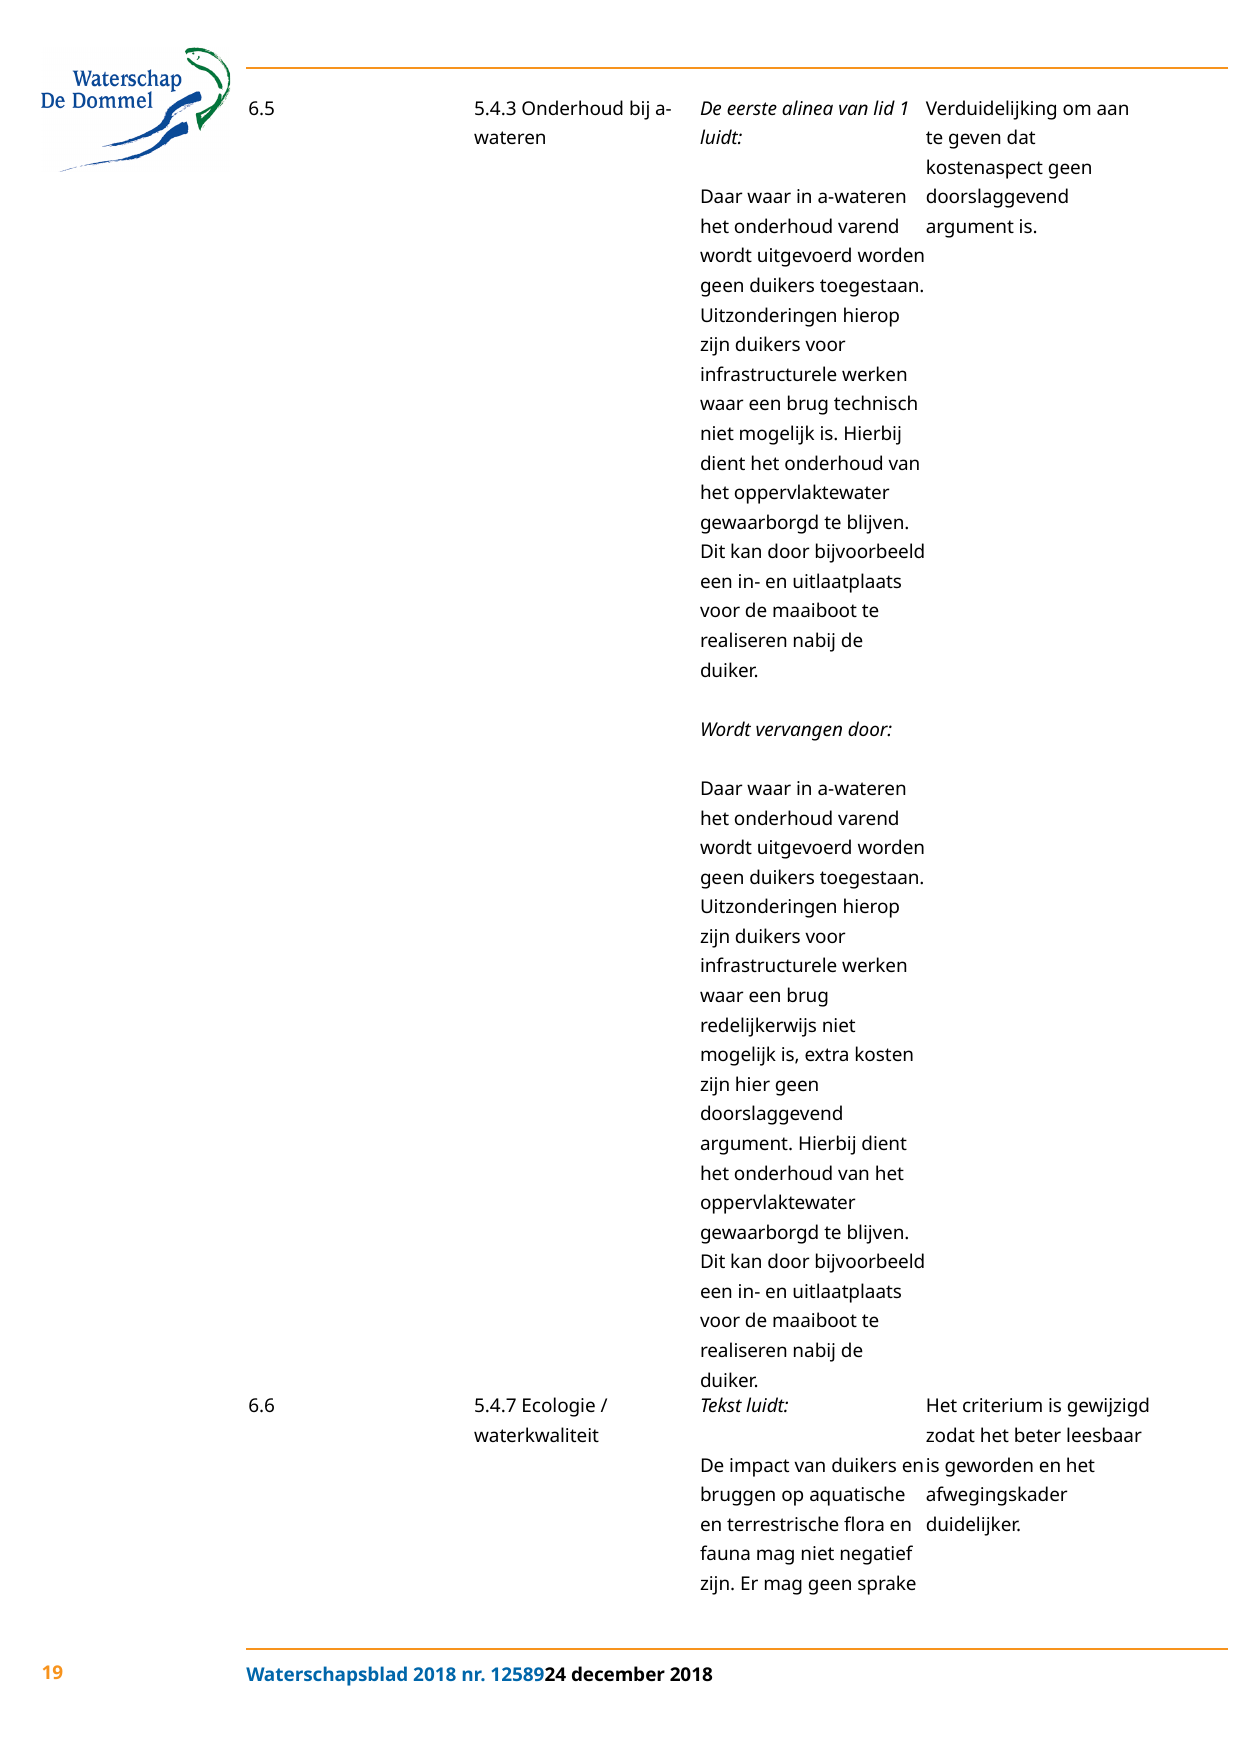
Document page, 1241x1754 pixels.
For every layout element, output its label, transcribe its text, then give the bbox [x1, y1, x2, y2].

table_cell 5.4.7 Ecologie / waterkwaliteit [474, 1393, 700, 1596]
table_cell 5.4.3 Onderhoud bij a-wateren [474, 95, 700, 1393]
table_cell De eerste alinea van lid 1 luidt: Daar waar in a-wateren het onderhoud varend wordt uitgevoerd worden geen duikers toegestaan. Uitzonderingen hierop zijn duikers voor infrastructurele werken waar een brug technisch niet mogelijk is. Hierbij dient het onderhoud van het oppervlaktewater gewaarborgd te blijven. Dit kan door bijvoorbeeld een in- en uitlaatplaats voor de maaiboot te realiseren nabij de duiker. Wordt vervangen door: Daar waar in a-wateren het onderhoud varend wordt uitgevoerd worden geen duikers toegestaan. Uitzonderingen hierop zijn duikers voor infrastructurele werken waar een brug redelijkerwijs niet mogelijk is, extra kosten zijn hier geen doorslaggevend argument. Hierbij dient het onderhoud van het oppervlaktewater gewaarborgd te blijven. Dit kan door bijvoorbeeld een in- en uitlaatplaats voor de maaiboot te realiseren nabij de duiker. [700, 95, 926, 1393]
table_cell Tekst luidt: De impact van duikers en bruggen op aquatische en terrestrische flora en fauna mag niet negatief zijn. Er mag geen sprake [700, 1393, 926, 1596]
table_cell 6.5 [248, 95, 474, 1393]
table_cell Het criterium is gewijzigd zodat het beter leesbaar is geworden en het afwegingskader duidelijker. [926, 1393, 1152, 1596]
picture [41, 47, 231, 172]
table_cell Verduidelijking om aan te geven dat kostenaspect geen doorslaggevend argument is. [926, 95, 1152, 1393]
table_cell 6.6 [248, 1393, 474, 1596]
